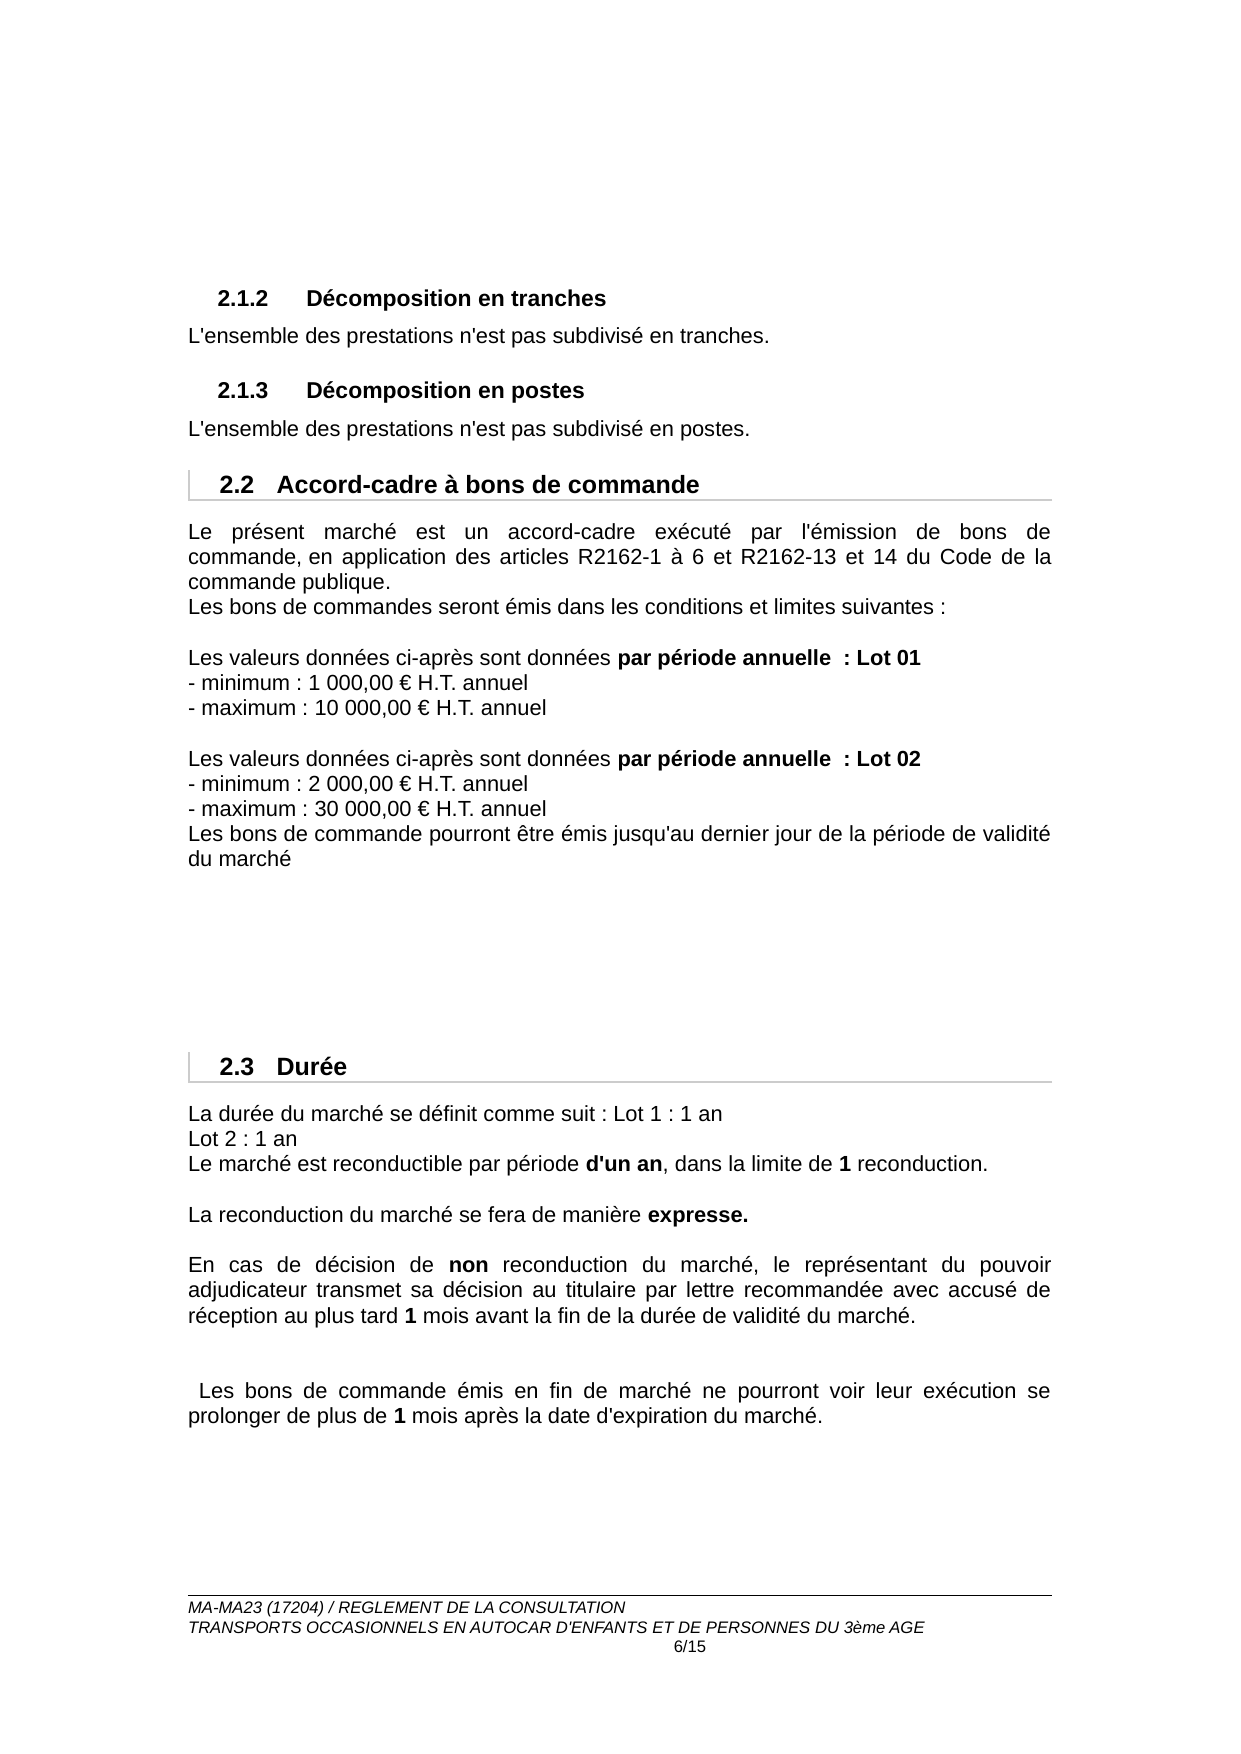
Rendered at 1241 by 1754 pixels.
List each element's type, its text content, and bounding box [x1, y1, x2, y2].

text Le marché est reconductible par période d'un an, dans la limite de 1 reconduction. [188, 1151, 1052, 1176]
text - minimum : 2 000,00 € H.T. annuel [188, 771, 1052, 796]
subtitle Décomposition en tranches [188, 284, 1052, 311]
text L'ensemble des prestations n'est pas subdivisé en postes. [188, 415, 1052, 441]
text - maximum : 30 000,00 € H.T. annuel [188, 796, 1052, 821]
subtitle Accord-cadre à bons de commande [190, 470, 1052, 499]
subtitle Durée [190, 1052, 1052, 1081]
text - minimum : 1 000,00 € H.T. annuel [188, 670, 1052, 695]
text La durée du marché se définit comme suit : Lot 1 : 1 an [188, 1101, 1052, 1126]
text La reconduction du marché se fera de manière expresse. [188, 1202, 1052, 1227]
text - maximum : 10 000,00 € H.T. annuel [188, 695, 1052, 720]
text Les valeurs données ci-après sont données par période annuelle : Lot 01 [188, 645, 1052, 670]
text Lot 2 : 1 an [188, 1126, 1052, 1151]
text Les valeurs données ci-après sont données par période annuelle : Lot 02 [188, 746, 1052, 771]
text Les bons de commande émis en fin de marché ne pourront voir leur exécution se prolonger de plus de 1 mois après la date d'expiration du marché. [188, 1378, 1052, 1428]
text En cas de décision de non reconduction du marché, le représentant du pouvoir adjudicateur transmet sa décision au titulaire par lettre recommandée avec accusé de réception au plus tard 1 mois avant la fin de la durée de validité du marché. [188, 1252, 1052, 1328]
text L'ensemble des prestations n'est pas subdivisé en tranches. [188, 323, 1052, 348]
text Les bons de commande pourront être émis jusqu'au dernier jour de la période de validité du marché [188, 821, 1052, 872]
text Les bons de commandes seront émis dans les conditions et limites suivantes : [188, 594, 1052, 619]
subtitle Décomposition en postes [188, 377, 1052, 404]
text Le présent marché est un accord-cadre exécuté par l'émission de bons de commande, en application des articles R2162-1 à 6 et R2162-13 et 14 du Code de la commande publique. [188, 519, 1052, 594]
